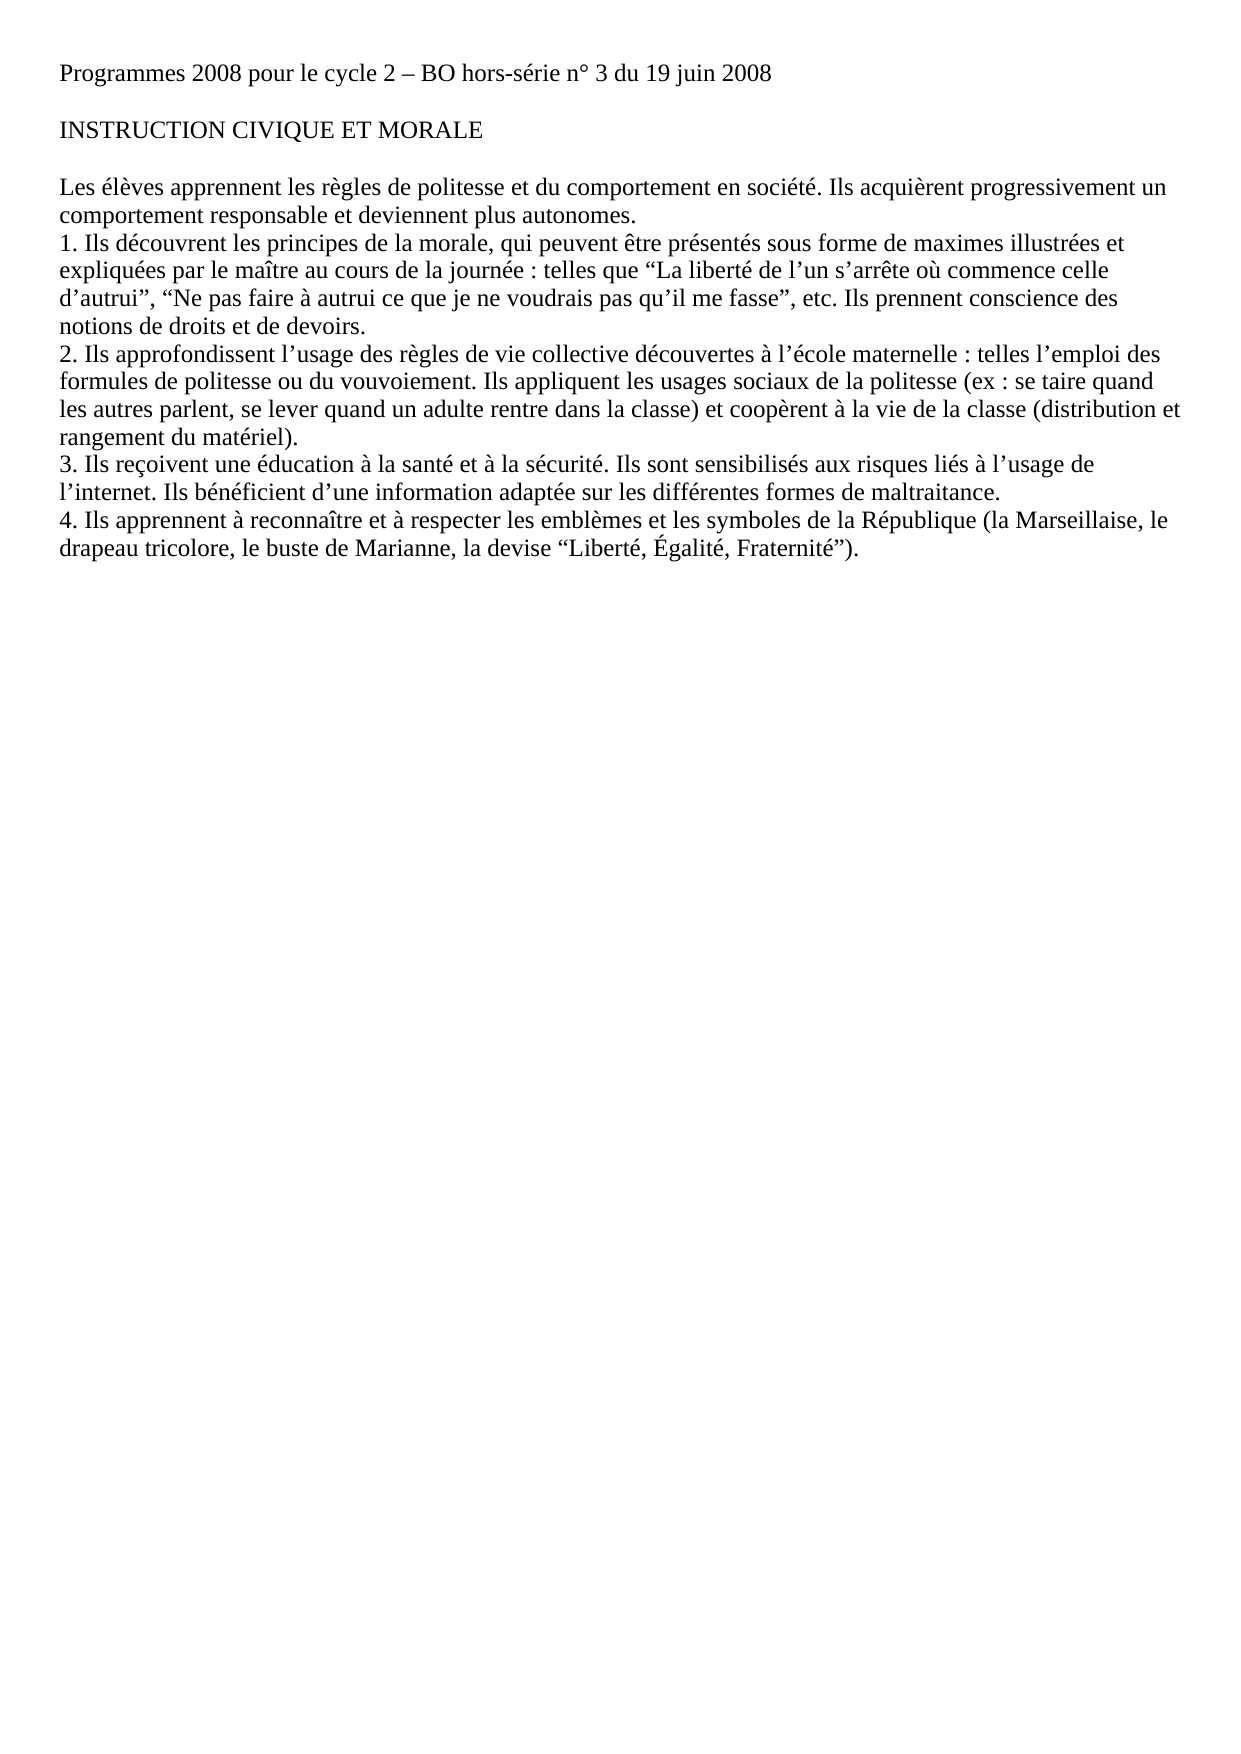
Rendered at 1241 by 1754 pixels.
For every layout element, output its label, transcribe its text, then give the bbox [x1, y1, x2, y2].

text Les élèves apprennent les règles de politesse et du comportement en société. Ils acquièrent progressivement un comportement responsable et deviennent plus autonomes. 1. Ils découvrent les principes de la morale, qui peuvent être présentés sous forme de maximes illustrées et expliquées par le maître au cours de la journée : telles que “La liberté de l’un s’arrête où commence celle d’autrui”, “Ne pas faire à autrui ce que je ne voudrais pas qu’il me fasse”, etc. Ils prennent conscience des notions de droits et de devoirs. 2. Ils approfondissent l’usage des règles de vie collective découvertes à l’école maternelle : telles l’emploi des formules de politesse ou du vouvoiement. Ils appliquent les usages sociaux de la politesse (ex : se taire quand les autres parlent, se lever quand un adulte rentre dans la classe) et coopèrent à la vie de la classe (distribution et rangement du matériel). 3. Ils reçoivent une éducation à la santé et à la sécurité. Ils sont sensibilisés aux risques liés à l’usage de l’internet. Ils bénéficient d’une information adaptée sur les différentes formes de maltraitance. 4. Ils apprennent à reconnaître et à respecter les emblèmes et les symboles de la République (la Marseillaise, le drapeau tricolore, le buste de Marianne, la devise “Liberté, Égalité, Fraternité”). [59, 173, 1181, 561]
text INSTRUCTION CIVIQUE ET MORALE [59, 116, 1181, 144]
